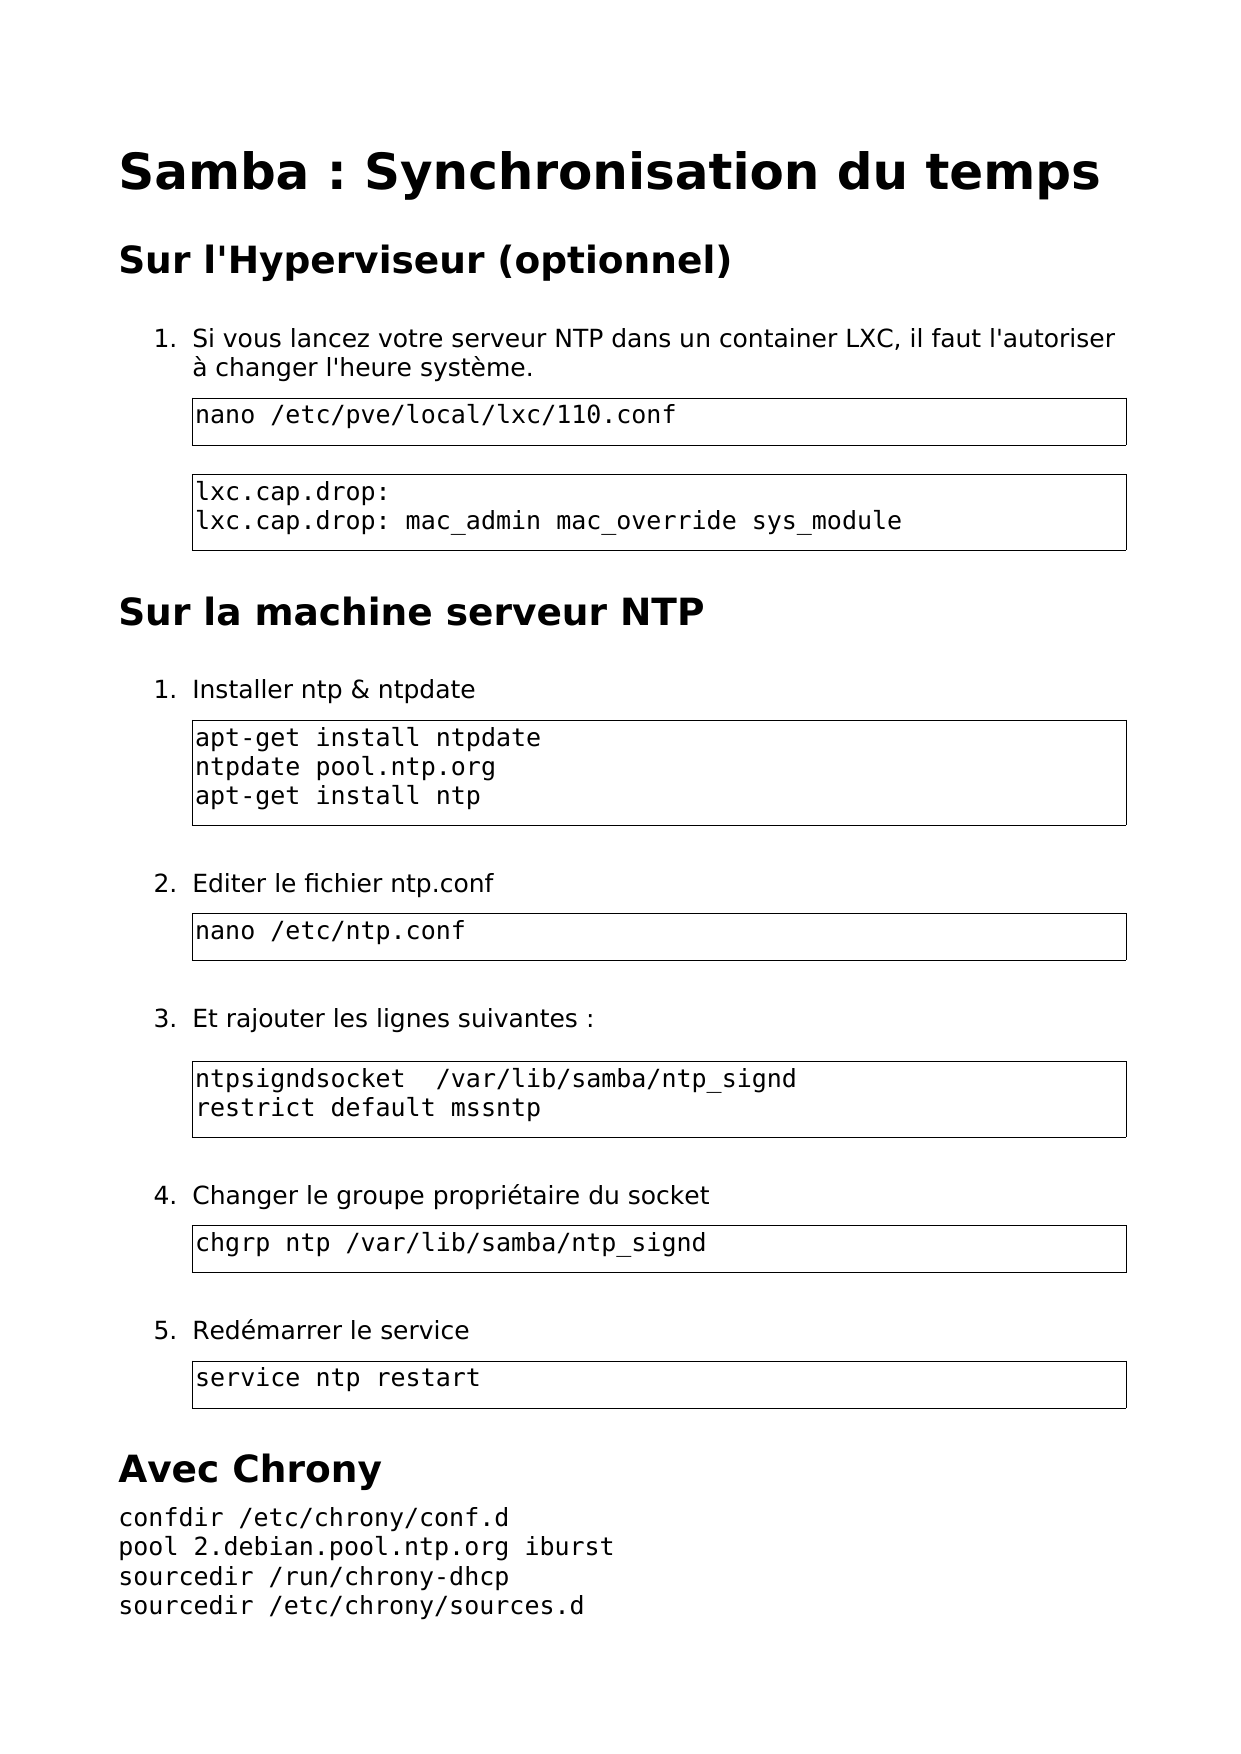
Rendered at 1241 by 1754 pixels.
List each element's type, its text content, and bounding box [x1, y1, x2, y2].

list Changer le groupe propriétaire du socket [177, 1181, 1122, 1211]
subtitle Samba : Synchronisation du temps [118, 143, 1122, 201]
list Si vous lancez votre serveur NTP dans un container LXC, il faut l'autoriser à changer l'heure système. [177, 324, 1122, 383]
table_header ntpsigndsocket /var/lib/samba/ntp_signd restrict default mssntp [193, 1062, 1126, 1137]
table_header lxc.cap.drop: lxc.cap.drop: mac_admin mac_override sys_module [193, 475, 1126, 550]
subtitle Avec Chrony [118, 1447, 1122, 1491]
list Editer le fichier ntp.conf [177, 869, 1122, 898]
table_header nano /etc/ntp.conf [193, 914, 1126, 960]
list Redémarrer le service [177, 1317, 1122, 1346]
text confdir /etc/chrony/conf.d pool 2.debian.pool.ntp.org iburst sourcedir /run/chrony-dhcp sourcedir /etc/chrony/sources.d [118, 1503, 1122, 1620]
table_header nano /etc/pve/local/lxc/110.conf [193, 399, 1126, 444]
table_header service ntp restart [193, 1362, 1126, 1407]
subtitle Sur la machine serveur NTP [118, 590, 1122, 634]
list Installer ntp & ntpdate [177, 676, 1122, 705]
table_header apt-get install ntpdate ntpdate pool.ntp.org apt-get install ntp [193, 721, 1126, 825]
table_header chgrp ntp /var/lib/samba/ntp_signd [193, 1226, 1126, 1272]
subtitle Sur l'Hyperviseur (optionnel) [118, 239, 1122, 282]
list Et rajouter les lignes suivantes : [177, 1004, 1122, 1034]
